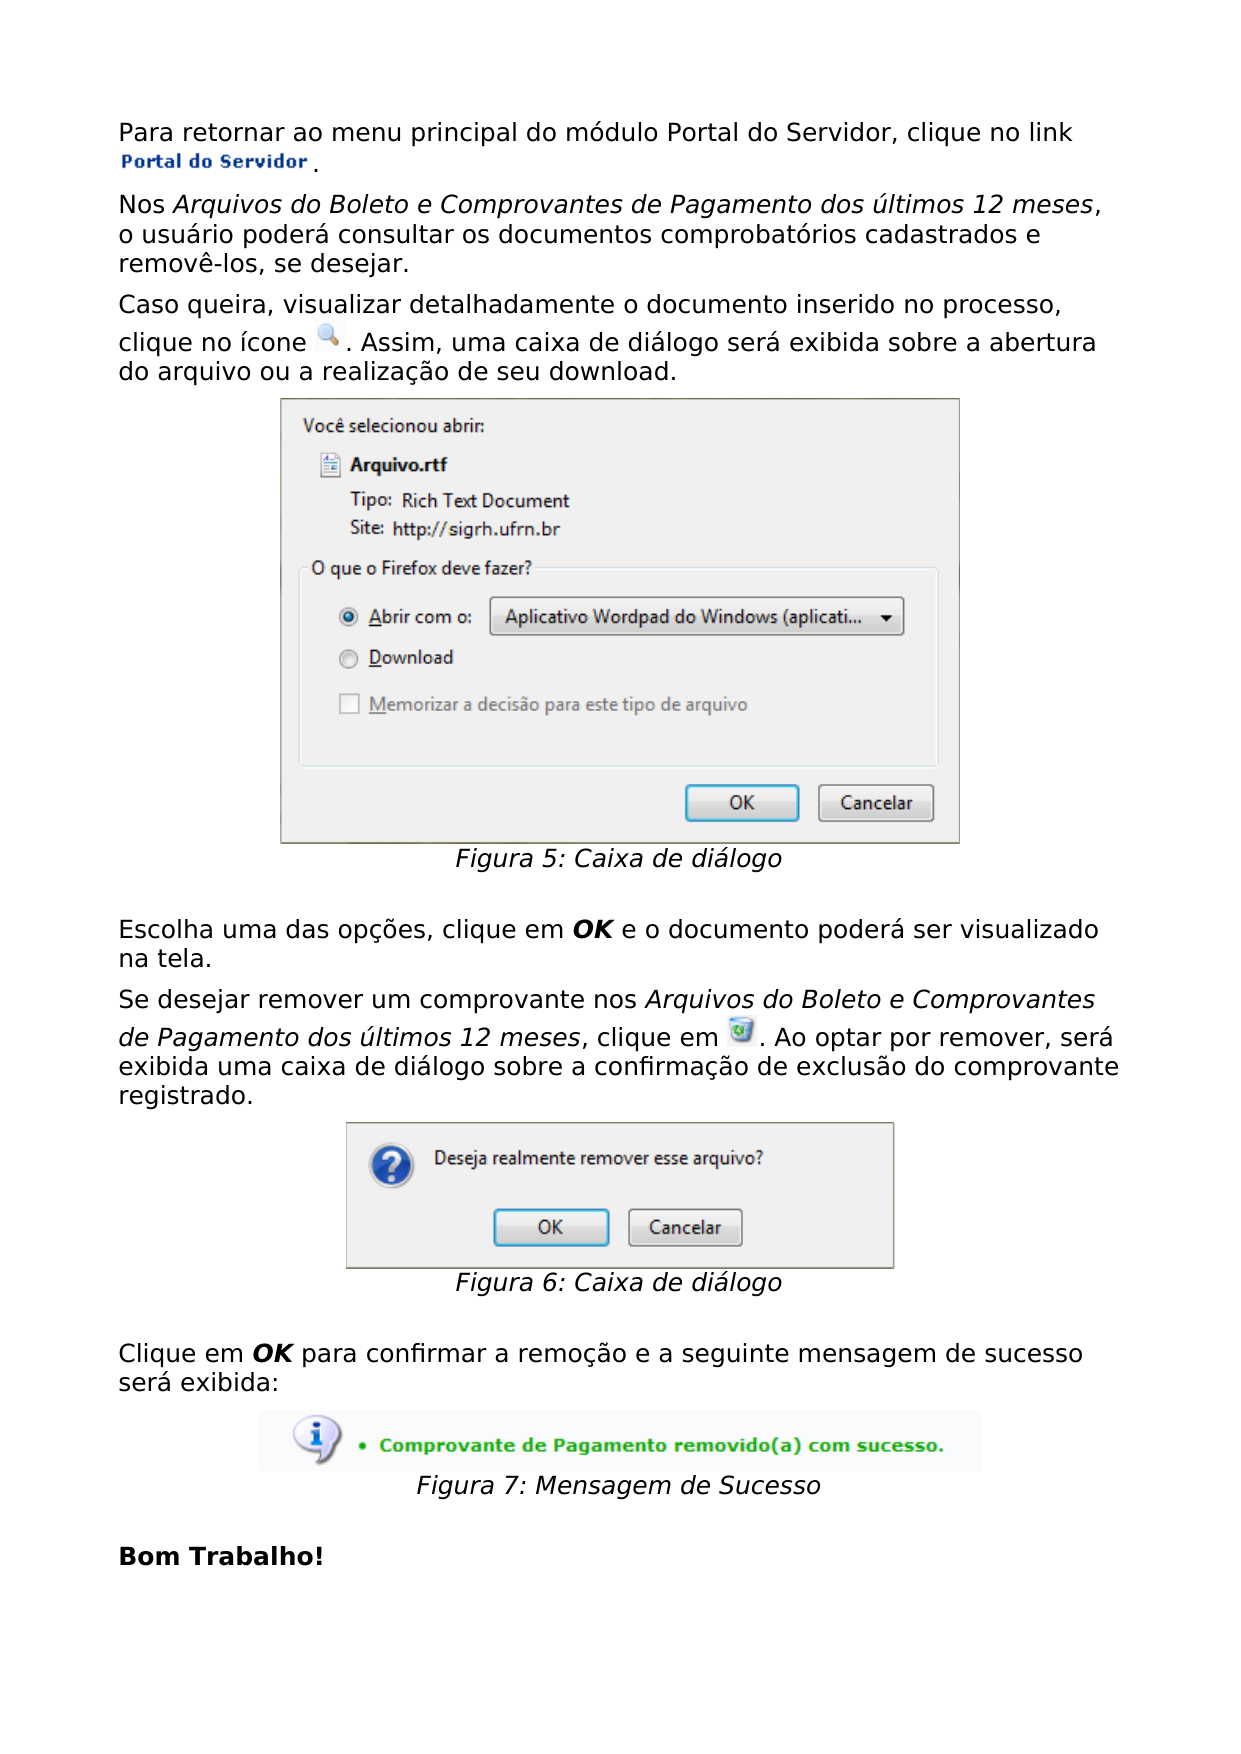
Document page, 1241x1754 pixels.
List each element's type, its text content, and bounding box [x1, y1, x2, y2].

picture [259, 1410, 982, 1471]
picture [315, 320, 345, 352]
text Figura 5: Caixa de diálogo [280, 844, 960, 873]
picture [280, 398, 960, 844]
text Nos Arquivos do Boleto e Comprovantes de Pagamento dos últimos 12 meses, o usuário poderá consultar os documentos comprobatórios cadastrados e removê-los, se desejar. [118, 191, 1122, 278]
picture [346, 1122, 895, 1269]
text Figura 6: Caixa de diálogo [346, 1269, 894, 1297]
text Caso queira, visualizar detalhadamente o documento inserido no processo, clique no ícone . Assim, uma caixa de diálogo será exibida sobre a abertura do arquivo ou a realização de seu download. [118, 291, 1122, 386]
text Figura 7: Mensagem de Sucesso [259, 1471, 981, 1500]
text Bom Trabalho! [118, 1542, 1122, 1571]
picture [118, 147, 312, 173]
text Para retornar ao menu principal do módulo Portal do Servidor, clique no link . [118, 118, 1122, 178]
text Escolha uma das opções, clique em OK e o documento poderá ser visualizado na tela. [118, 915, 1122, 973]
text Se desejar remover um comprovante nos Arquivos do Boleto e Comprovantes de Pagamento dos últimos 12 meses, clique em . Ao optar por remover, será exibida uma caixa de diálogo sobre a confirmação de exclusão do comprovante registrado. [118, 986, 1122, 1110]
text Clique em OK para confirmar a remoção e a seguinte mensagem de sucesso será exibida: [118, 1339, 1122, 1397]
picture [727, 1015, 759, 1047]
